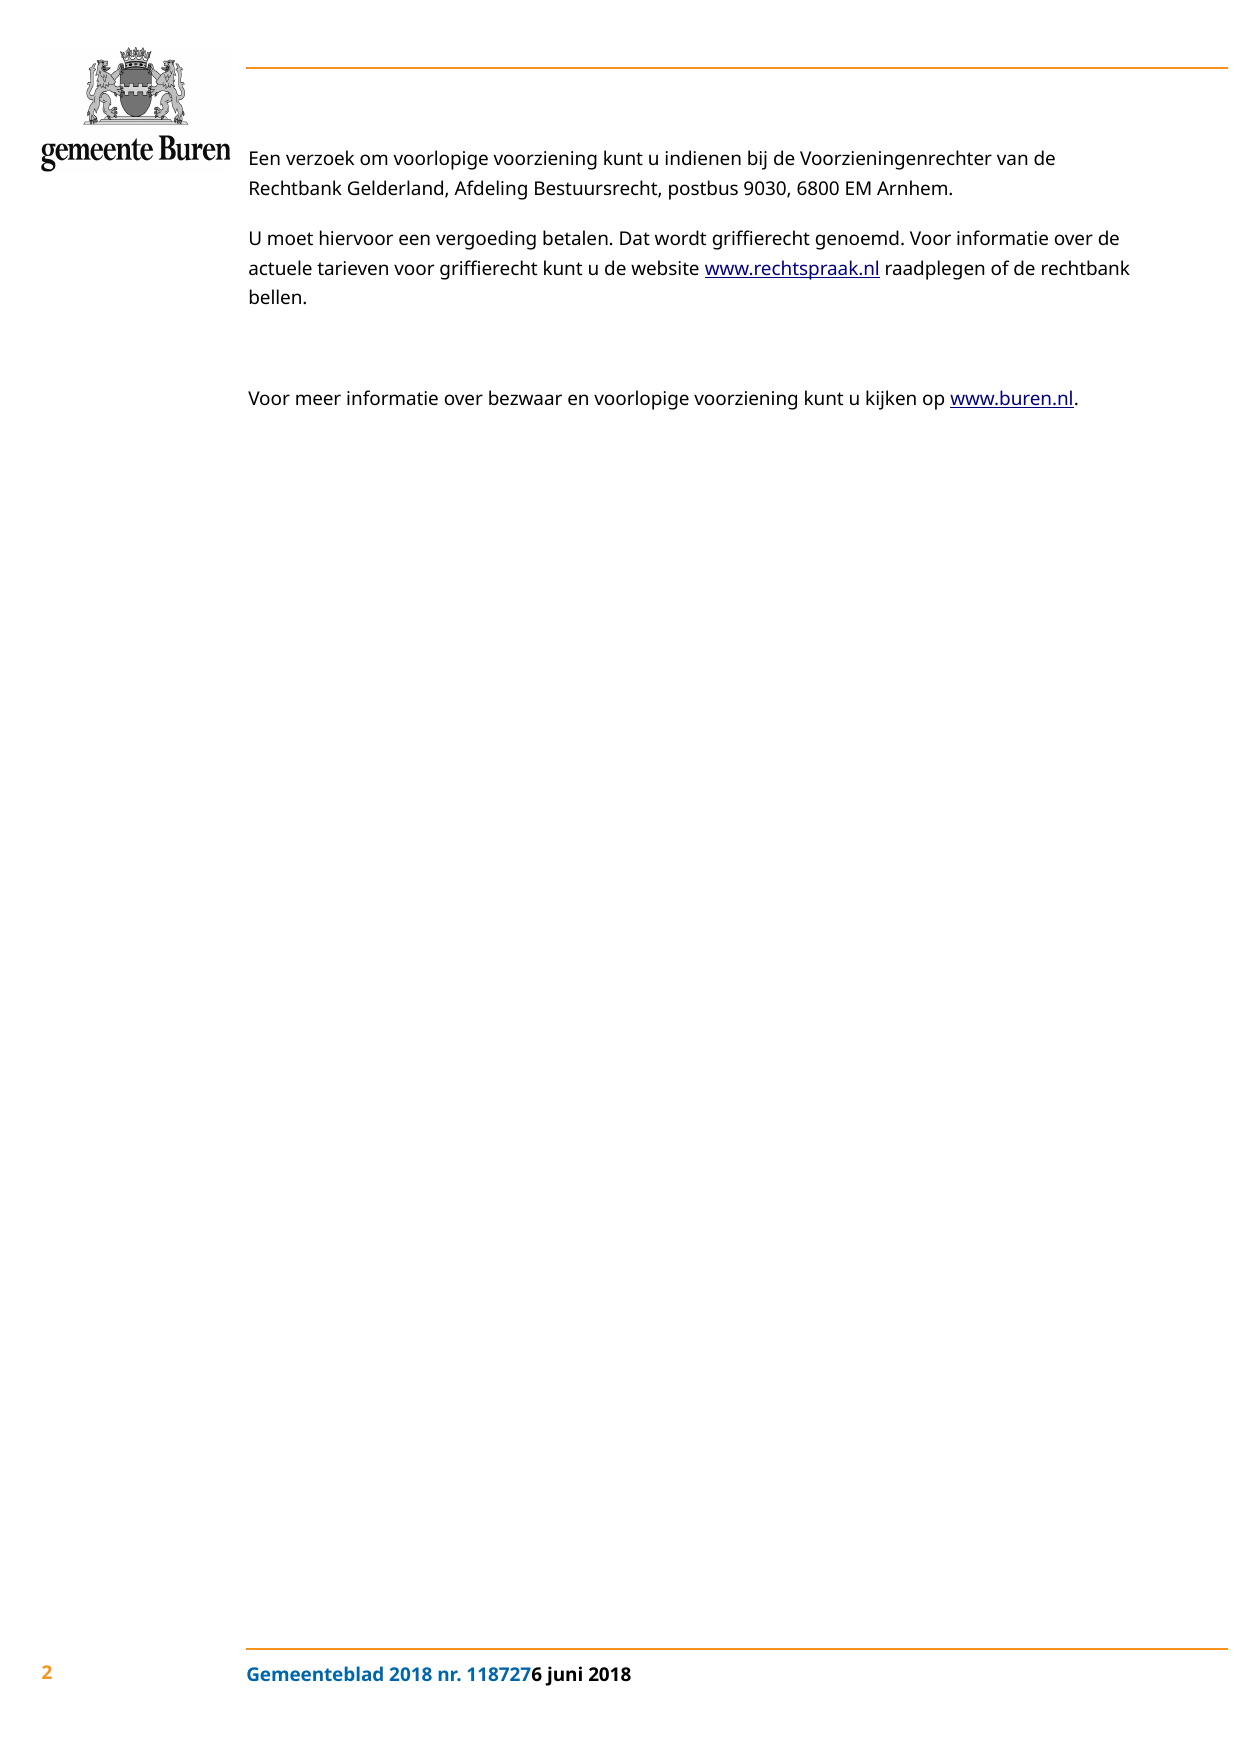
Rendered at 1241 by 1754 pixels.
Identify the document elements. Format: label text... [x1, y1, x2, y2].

text U moet hiervoor een vergoeding betalen. Dat wordt griffierecht genoemd. Voor informatie over de actuele tarieven voor griffierecht kunt u de website www.rechtspraak.nl raadplegen of de rechtbank bellen. [248, 225, 1152, 310]
text Voor meer informatie over bezwaar en voorlopige voorziening kunt u kijken op www.buren.nl. [248, 385, 1152, 411]
picture [41, 47, 231, 172]
text Een verzoek om voorlopige voorziening kunt u indienen bij de Voorzieningenrechter van de Rechtbank Gelderland, Afdeling Bestuursrecht, postbus 9030, 6800 EM Arnhem. [248, 145, 1152, 201]
